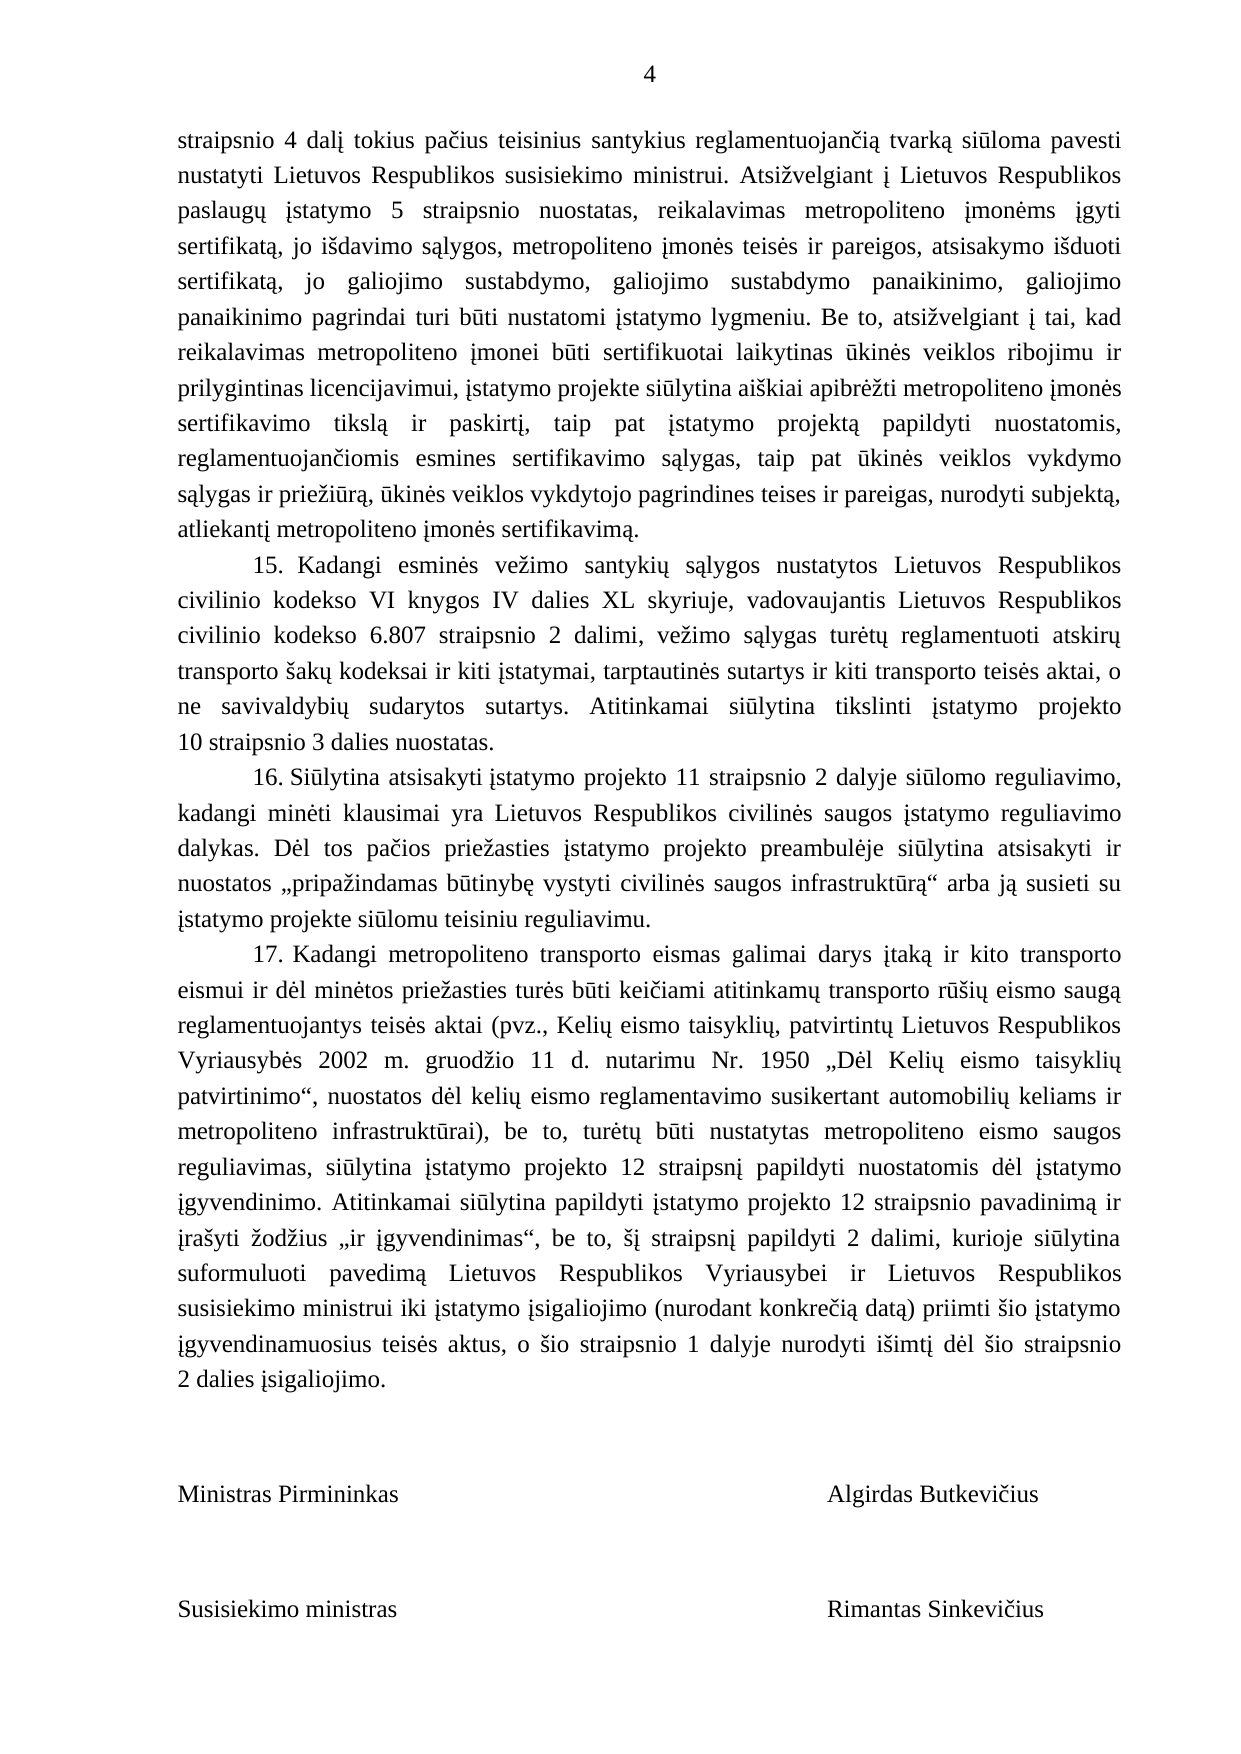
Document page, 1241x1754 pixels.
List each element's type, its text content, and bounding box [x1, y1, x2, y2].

text straipsnio 4 dalį tokius pačius teisinius santykius reglamentuojančią tvarką siūloma pavesti nustatyti Lietuvos Respublikos susisiekimo ministrui. Atsižvelgiant į Lietuvos Respublikos paslaugų įstatymo 5 straipsnio nuostatas, reikalavimas metropoliteno įmonėms įgyti sertifikatą, jo išdavimo sąlygos, metropoliteno įmonės teisės ir pareigos, atsisakymo išduoti sertifikatą, jo galiojimo sustabdymo, galiojimo sustabdymo panaikinimo, galiojimo panaikinimo pagrindai turi būti nustatomi įstatymo lygmeniu. Be to, atsižvelgiant į tai, kad reikalavimas metropoliteno įmonei būti sertifikuotai laikytinas ūkinės veiklos ribojimu ir prilygintinas licencijavimui, įstatymo projekte siūlytina aiškiai apibrėžti metropoliteno įmonės sertifikavimo tikslą ir paskirtį, taip pat įstatymo projektą papildyti nuostatomis, reglamentuojančiomis esmines sertifikavimo sąlygas, taip pat ūkinės veiklos vykdymo sąlygas ir priežiūrą, ūkinės veiklos vykdytojo pagrindines teises ir pareigas, nurodyti subjektą, atliekantį metropoliteno įmonės sertifikavimą. [177, 118, 1122, 543]
text 17. Kadangi metropoliteno transporto eismas galimai darys įtaką ir kito transporto eismui ir dėl minėtos priežasties turės būti keičiami atitinkamų transporto rūšių eismo saugą reglamentuojantys teisės aktai (pvz., Kelių eismo taisyklių, patvirtintų Lietuvos Respublikos Vyriausybės 2002 m. gruodžio 11 d. nutarimu Nr. 1950 „Dėl Kelių eismo taisyklių patvirtinimo“, nuostatos dėl kelių eismo reglamentavimo susikertant automobilių keliams ir metropoliteno infrastruktūrai), be to, turėtų būti nustatytas metropoliteno eismo saugos reguliavimas, siūlytina įstatymo projekto 12 straipsnį papildyti nuostatomis dėl įstatymo įgyvendinimo. Atitinkamai siūlytina papildyti įstatymo projekto 12 straipsnio pavadinimą ir įrašyti žodžius „ir įgyvendinimas“, be to, šį straipsnį papildyti 2 dalimi, kurioje siūlytina suformuluoti pavedimą Lietuvos Respublikos Vyriausybei ir Lietuvos Respublikos susisiekimo ministrui iki įstatymo įsigaliojimo (nurodant konkrečią datą) priimti šio įstatymo įgyvendinamuosius teisės aktus, o šio straipsnio 1 dalyje nurodyti išimtį dėl šio straipsnio 2 dalies įsigaliojimo. [177, 933, 1122, 1393]
text Susisiekimo ministras Rimantas Sinkevičius [177, 1594, 1122, 1623]
text 15. Kadangi esminės vežimo santykių sąlygos nustatytos Lietuvos Respublikos civilinio kodekso VI knygos IV dalies XL skyriuje, vadovaujantis Lietuvos Respublikos civilinio kodekso 6.807 straipsnio 2 dalimi, vežimo sąlygas turėtų reglamentuoti atskirų transporto šakų kodeksai ir kiti įstatymai, tarptautinės sutartys ir kiti transporto teisės aktai, o ne savivaldybių sudarytos sutartys. Atitinkamai siūlytina tikslinti įstatymo projekto 10 straipsnio 3 dalies nuostatas. [177, 543, 1122, 756]
text 16. Siūlytina atsisakyti įstatymo projekto 11 straipsnio 2 dalyje siūlomo reguliavimo, kadangi minėti klausimai yra Lietuvos Respublikos civilinės saugos įstatymo reguliavimo dalykas. Dėl tos pačios priežasties įstatymo projekto preambulėje siūlytina atsisakyti ir nuostatos „pripažindamas būtinybę vystyti civilinės saugos infrastruktūrą“ arba ją susieti su įstatymo projekte siūlomu teisiniu reguliavimu. [177, 756, 1122, 933]
text Ministras Pirmininkas Algirdas Butkevičius [177, 1479, 1122, 1508]
